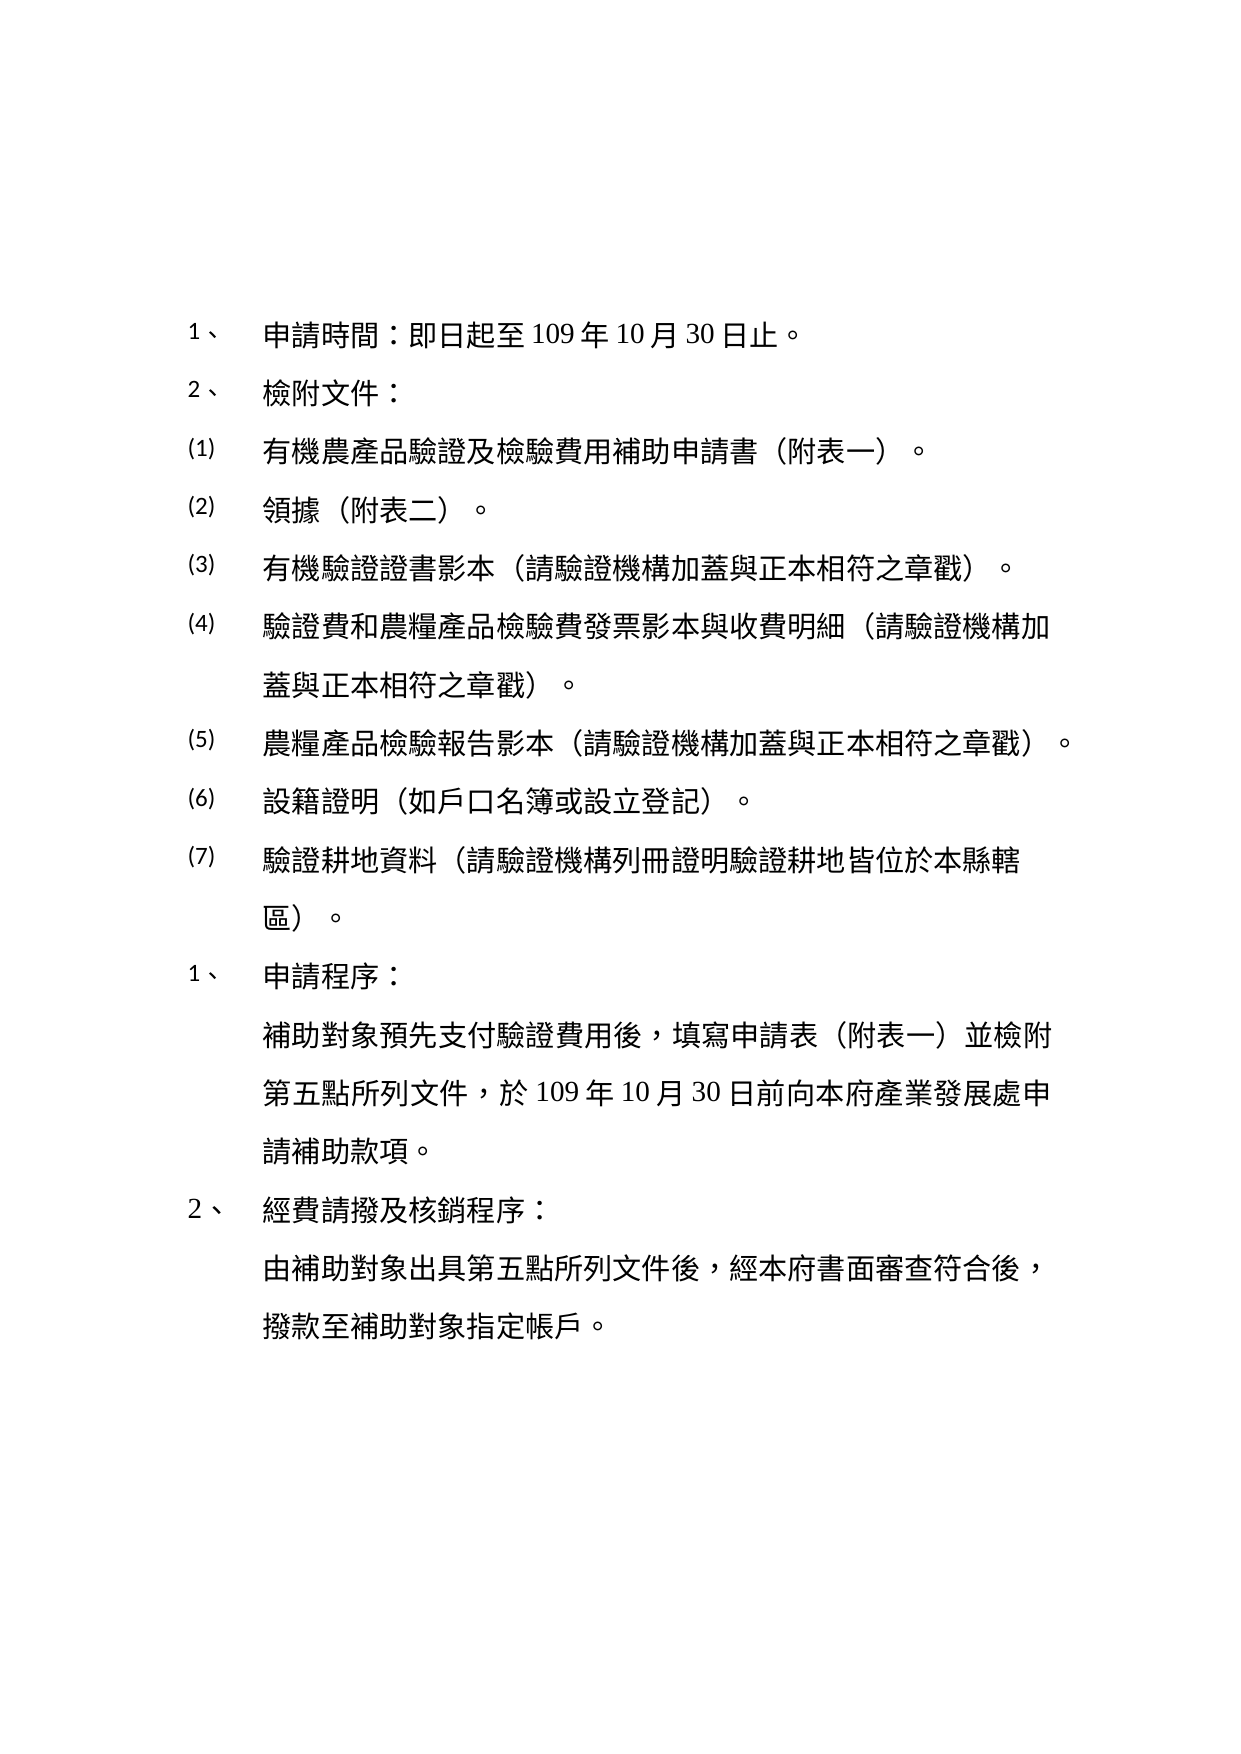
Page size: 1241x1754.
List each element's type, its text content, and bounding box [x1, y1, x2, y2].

list 驗證耕地資料（請驗證機構列冊證明驗證耕地皆位於本縣轄區）。 [187, 819, 1053, 935]
text 補助對象預先支付驗證費用後，填寫申請表（附表一）並檢附第五點所列文件，於109年10月30日前向本府產業發展處申請補助款項。 [262, 994, 1053, 1169]
list 申請時間：即日起至109年10月30日止。 [187, 294, 1053, 352]
list 領據（附表二）。 [187, 469, 1053, 527]
list 有機農產品驗證及檢驗費用補助申請書（附表一）。 [187, 410, 1053, 469]
list 檢附文件： [187, 352, 1053, 410]
list 設籍證明（如戶口名簿或設立登記）。 [187, 760, 1053, 819]
list 農糧產品檢驗報告影本（請驗證機構加蓋與正本相符之章戳）。 [187, 702, 1053, 760]
list 有機驗證證書影本（請驗證機構加蓋與正本相符之章戳）。 [187, 527, 1053, 585]
list 經費請撥及核銷程序： [187, 1169, 1053, 1227]
text 由補助對象出具第五點所列文件後，經本府書面審查符合後，撥款至補助對象指定帳戶。 [262, 1227, 1053, 1344]
list 申請程序： [187, 935, 1053, 994]
list 驗證費和農糧產品檢驗費發票影本與收費明細（請驗證機構加蓋與正本相符之章戳）。 [187, 585, 1053, 702]
